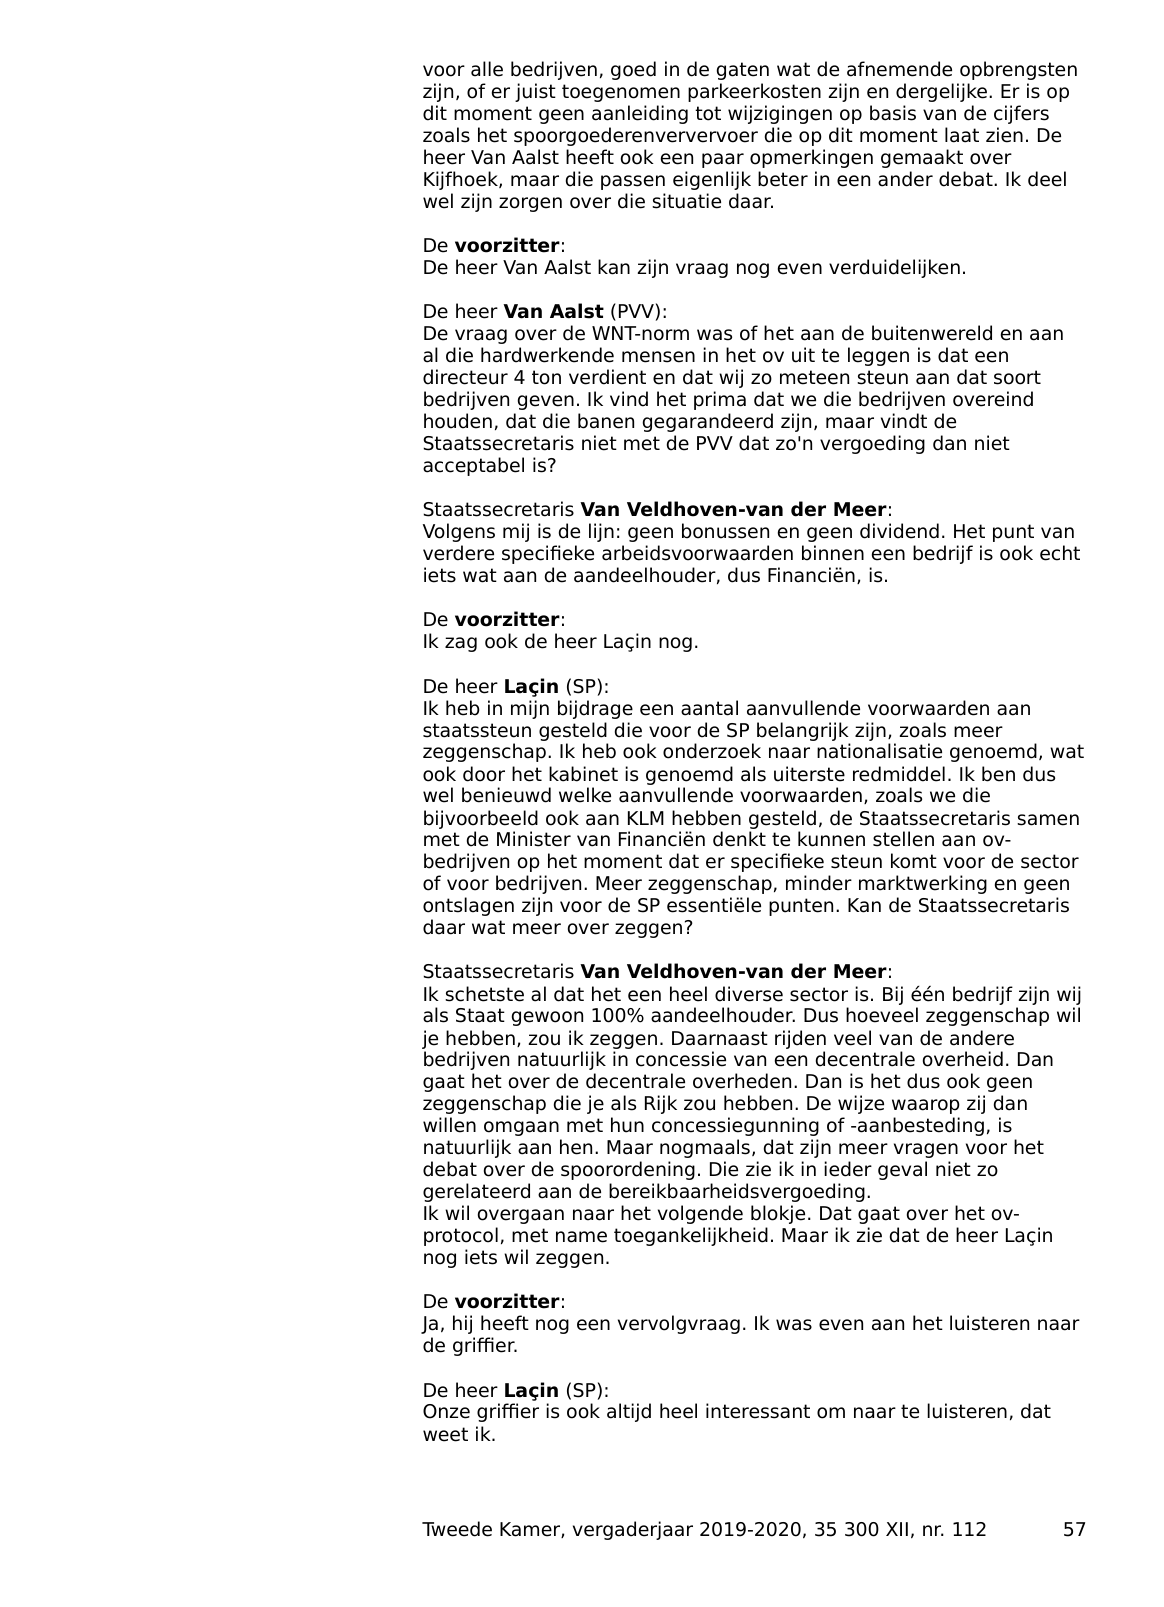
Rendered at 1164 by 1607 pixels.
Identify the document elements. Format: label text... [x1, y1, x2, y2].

text Onze griffier is ook altijd heel interessant om naar te luisteren, dat weet ik. [422, 1401, 1087, 1445]
text De heer Laçin (SP): [422, 1379, 1087, 1401]
text De vraag over de WNT-norm was of het aan de buitenwereld en aan al die hardwerkende mensen in het ov uit te leggen is dat een directeur 4 ton verdient en dat wij zo meteen steun aan dat soort bedrijven geven. Ik vind het prima dat we die bedrijven overeind houden, dat die banen gegarandeerd zijn, maar vindt de Staatssecretaris niet met de PVV dat zo'n vergoeding dan niet acceptabel is? [422, 323, 1087, 477]
text De heer Van Aalst kan zijn vraag nog even verduidelijken. [422, 257, 1087, 279]
text De voorzitter: [422, 1291, 1087, 1313]
text Staatssecretaris Van Veldhoven-van der Meer: [422, 961, 1087, 983]
text Ja, hij heeft nog een vervolgvraag. Ik was even aan het luisteren naar de griffier. [422, 1313, 1087, 1357]
text Ik zag ook de heer Laçin nog. [422, 631, 1087, 653]
text Ik wil overgaan naar het volgende blokje. Dat gaat over het ov-protocol, met name toegankelijkheid. Maar ik zie dat de heer Laçin nog iets wil zeggen. [422, 1203, 1087, 1269]
text De voorzitter: [422, 235, 1087, 257]
text De heer Laçin (SP): [422, 676, 1087, 697]
text Volgens mij is de lijn: geen bonussen en geen dividend. Het punt van verdere specifieke arbeidsvoorwaarden binnen een bedrijf is ook echt iets wat aan de aandeelhouder, dus Financiën, is. [422, 521, 1087, 587]
text De voorzitter: [422, 609, 1087, 631]
text De heer Van Aalst (PVV): [422, 301, 1087, 323]
text Ik heb in mijn bijdrage een aantal aanvullende voorwaarden aan staatssteun gesteld die voor de SP belangrijk zijn, zoals meer zeggenschap. Ik heb ook onderzoek naar nationalisatie genoemd, wat ook door het kabinet is genoemd als uiterste redmiddel. Ik ben dus wel benieuwd welke aanvullende voorwaarden, zoals we die bijvoorbeeld ook aan KLM hebben gesteld, de Staatssecretaris samen met de Minister van Financiën denkt te kunnen stellen aan ov-bedrijven op het moment dat er specifieke steun komt voor de sector of voor bedrijven. Meer zeggenschap, minder marktwerking en geen ontslagen zijn voor de SP essentiële punten. Kan de Staatssecretaris daar wat meer over zeggen? [422, 697, 1087, 939]
text voor alle bedrijven, goed in de gaten wat de afnemende opbrengsten zijn, of er juist toegenomen parkeerkosten zijn en dergelijke. Er is op dit moment geen aanleiding tot wijzigingen op basis van de cijfers zoals het spoorgoederenververvoer die op dit moment laat zien. De heer Van Aalst heeft ook een paar opmerkingen gemaakt over Kijfhoek, maar die passen eigenlijk beter in een ander debat. Ik deel wel zijn zorgen over die situatie daar. [422, 59, 1087, 213]
text Ik schetste al dat het een heel diverse sector is. Bij één bedrijf zijn wij als Staat gewoon 100% aandeelhouder. Dus hoeveel zeggenschap wil je hebben, zou ik zeggen. Daarnaast rijden veel van de andere bedrijven natuurlijk in concessie van een decentrale overheid. Dan gaat het over de decentrale overheden. Dan is het dus ook geen zeggenschap die je als Rijk zou hebben. De wijze waarop zij dan willen omgaan met hun concessiegunning of -aanbesteding, is natuurlijk aan hen. Maar nogmaals, dat zijn meer vragen voor het debat over de spoorordening. Die zie ik in ieder geval niet zo gerelateerd aan de bereikbaarheidsvergoeding. [422, 983, 1087, 1203]
text Staatssecretaris Van Veldhoven-van der Meer: [422, 499, 1087, 521]
